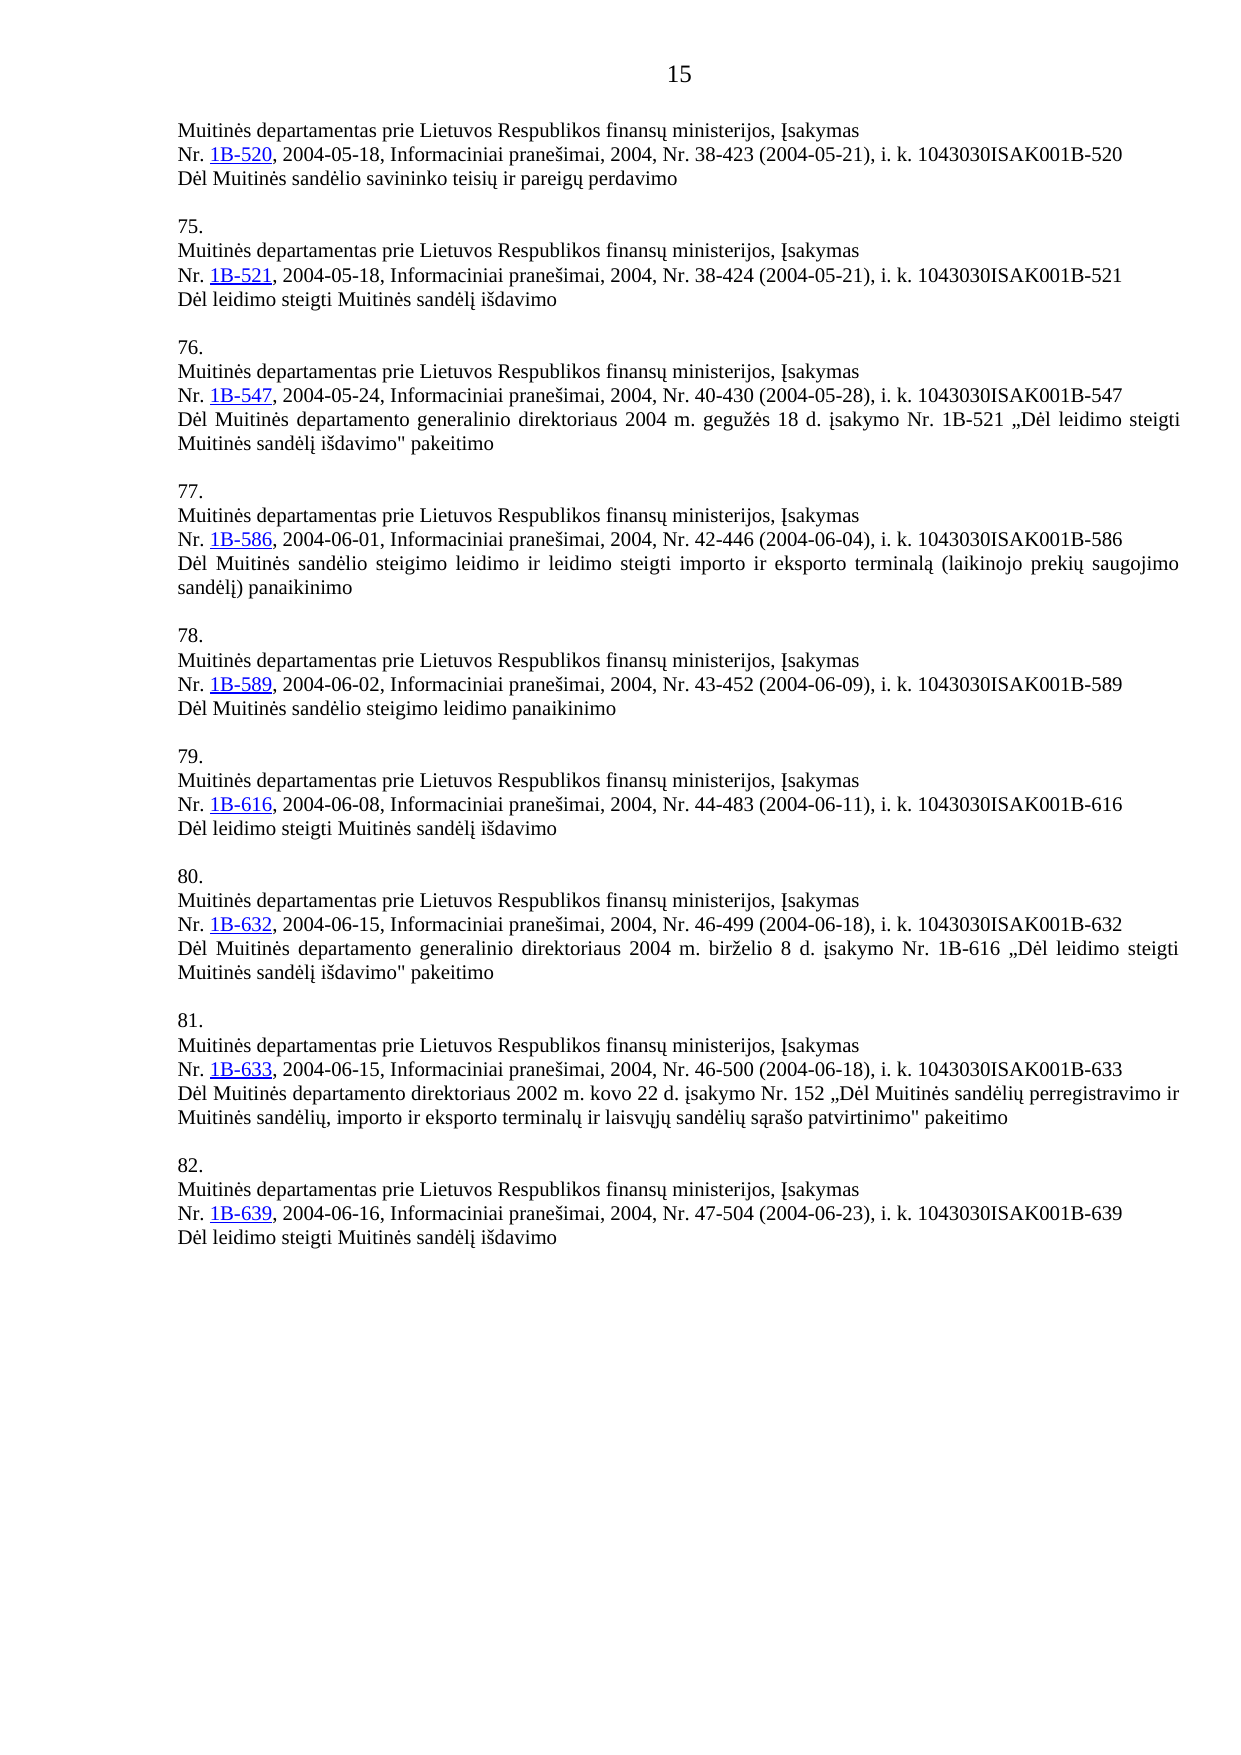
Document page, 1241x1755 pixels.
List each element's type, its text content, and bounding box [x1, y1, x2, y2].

text Dėl Muitinės sandėlio steigimo leidimo ir leidimo steigti importo ir eksporto terminalą (laikinojo prekių saugojimo sandėlį) panaikinimo [177, 551, 1181, 599]
text Dėl leidimo steigti Muitinės sandėlį išdavimo [177, 816, 1181, 840]
text Dėl Muitinės departamento generalinio direktoriaus 2004 m. birželio 8 d. įsakymo Nr. 1B-616 „Dėl leidimo steigti Muitinės sandėlį išdavimo" pakeitimo [177, 936, 1181, 984]
text Nr. 1B-589, 2004-06-02, Informaciniai pranešimai, 2004, Nr. 43-452 (2004-06-09), i. k. 1043030ISAK001B-589 [177, 672, 1181, 696]
text Nr. 1B-520, 2004-05-18, Informaciniai pranešimai, 2004, Nr. 38-423 (2004-05-21), i. k. 1043030ISAK001B-520 [177, 142, 1181, 166]
text Nr. 1B-639, 2004-06-16, Informaciniai pranešimai, 2004, Nr. 47-504 (2004-06-23), i. k. 1043030ISAK001B-639 [177, 1201, 1181, 1225]
text Nr. 1B-632, 2004-06-15, Informaciniai pranešimai, 2004, Nr. 46-499 (2004-06-18), i. k. 1043030ISAK001B-632 [177, 912, 1181, 936]
text Dėl leidimo steigti Muitinės sandėlį išdavimo [177, 287, 1181, 311]
text Nr. 1B-616, 2004-06-08, Informaciniai pranešimai, 2004, Nr. 44-483 (2004-06-11), i. k. 1043030ISAK001B-616 [177, 792, 1181, 816]
text Muitinės departamentas prie Lietuvos Respublikos finansų ministerijos, Įsakymas [177, 1032, 1181, 1057]
text Muitinės departamentas prie Lietuvos Respublikos finansų ministerijos, Įsakymas [177, 359, 1181, 383]
text 82. [177, 1153, 1181, 1177]
text Muitinės departamentas prie Lietuvos Respublikos finansų ministerijos, Įsakymas [177, 503, 1181, 527]
text 77. [177, 479, 1181, 503]
text Muitinės departamentas prie Lietuvos Respublikos finansų ministerijos, Įsakymas [177, 768, 1181, 792]
text 78. [177, 623, 1181, 647]
text Dėl leidimo steigti Muitinės sandėlį išdavimo [177, 1225, 1181, 1249]
text 76. [177, 335, 1181, 359]
text Dėl Muitinės sandėlio savininko teisių ir pareigų perdavimo [177, 166, 1181, 190]
text Muitinės departamentas prie Lietuvos Respublikos finansų ministerijos, Įsakymas [177, 238, 1181, 262]
text Nr. 1B-547, 2004-05-24, Informaciniai pranešimai, 2004, Nr. 40-430 (2004-05-28), i. k. 1043030ISAK001B-547 [177, 383, 1181, 407]
text 80. [177, 864, 1181, 888]
text 81. [177, 1008, 1181, 1032]
text 79. [177, 744, 1181, 768]
text Nr. 1B-586, 2004-06-01, Informaciniai pranešimai, 2004, Nr. 42-446 (2004-06-04), i. k. 1043030ISAK001B-586 [177, 527, 1181, 551]
text 75. [177, 214, 1181, 238]
text Muitinės departamentas prie Lietuvos Respublikos finansų ministerijos, Įsakymas [177, 1177, 1181, 1201]
text Dėl Muitinės departamento generalinio direktoriaus 2004 m. gegužės 18 d. įsakymo Nr. 1B-521 „Dėl leidimo steigti Muitinės sandėlį išdavimo" pakeitimo [177, 407, 1181, 455]
text Muitinės departamentas prie Lietuvos Respublikos finansų ministerijos, Įsakymas [177, 647, 1181, 672]
text Muitinės departamentas prie Lietuvos Respublikos finansų ministerijos, Įsakymas [177, 888, 1181, 912]
text Muitinės departamentas prie Lietuvos Respublikos finansų ministerijos, Įsakymas [177, 118, 1181, 142]
text Nr. 1B-521, 2004-05-18, Informaciniai pranešimai, 2004, Nr. 38-424 (2004-05-21), i. k. 1043030ISAK001B-521 [177, 262, 1181, 287]
text Dėl Muitinės sandėlio steigimo leidimo panaikinimo [177, 696, 1181, 720]
text Nr. 1B-633, 2004-06-15, Informaciniai pranešimai, 2004, Nr. 46-500 (2004-06-18), i. k. 1043030ISAK001B-633 [177, 1057, 1181, 1081]
text Dėl Muitinės departamento direktoriaus 2002 m. kovo 22 d. įsakymo Nr. 152 „Dėl Muitinės sandėlių perregistravimo ir Muitinės sandėlių, importo ir eksporto terminalų ir laisvųjų sandėlių sąrašo patvirtinimo" pakeitimo [177, 1081, 1181, 1129]
